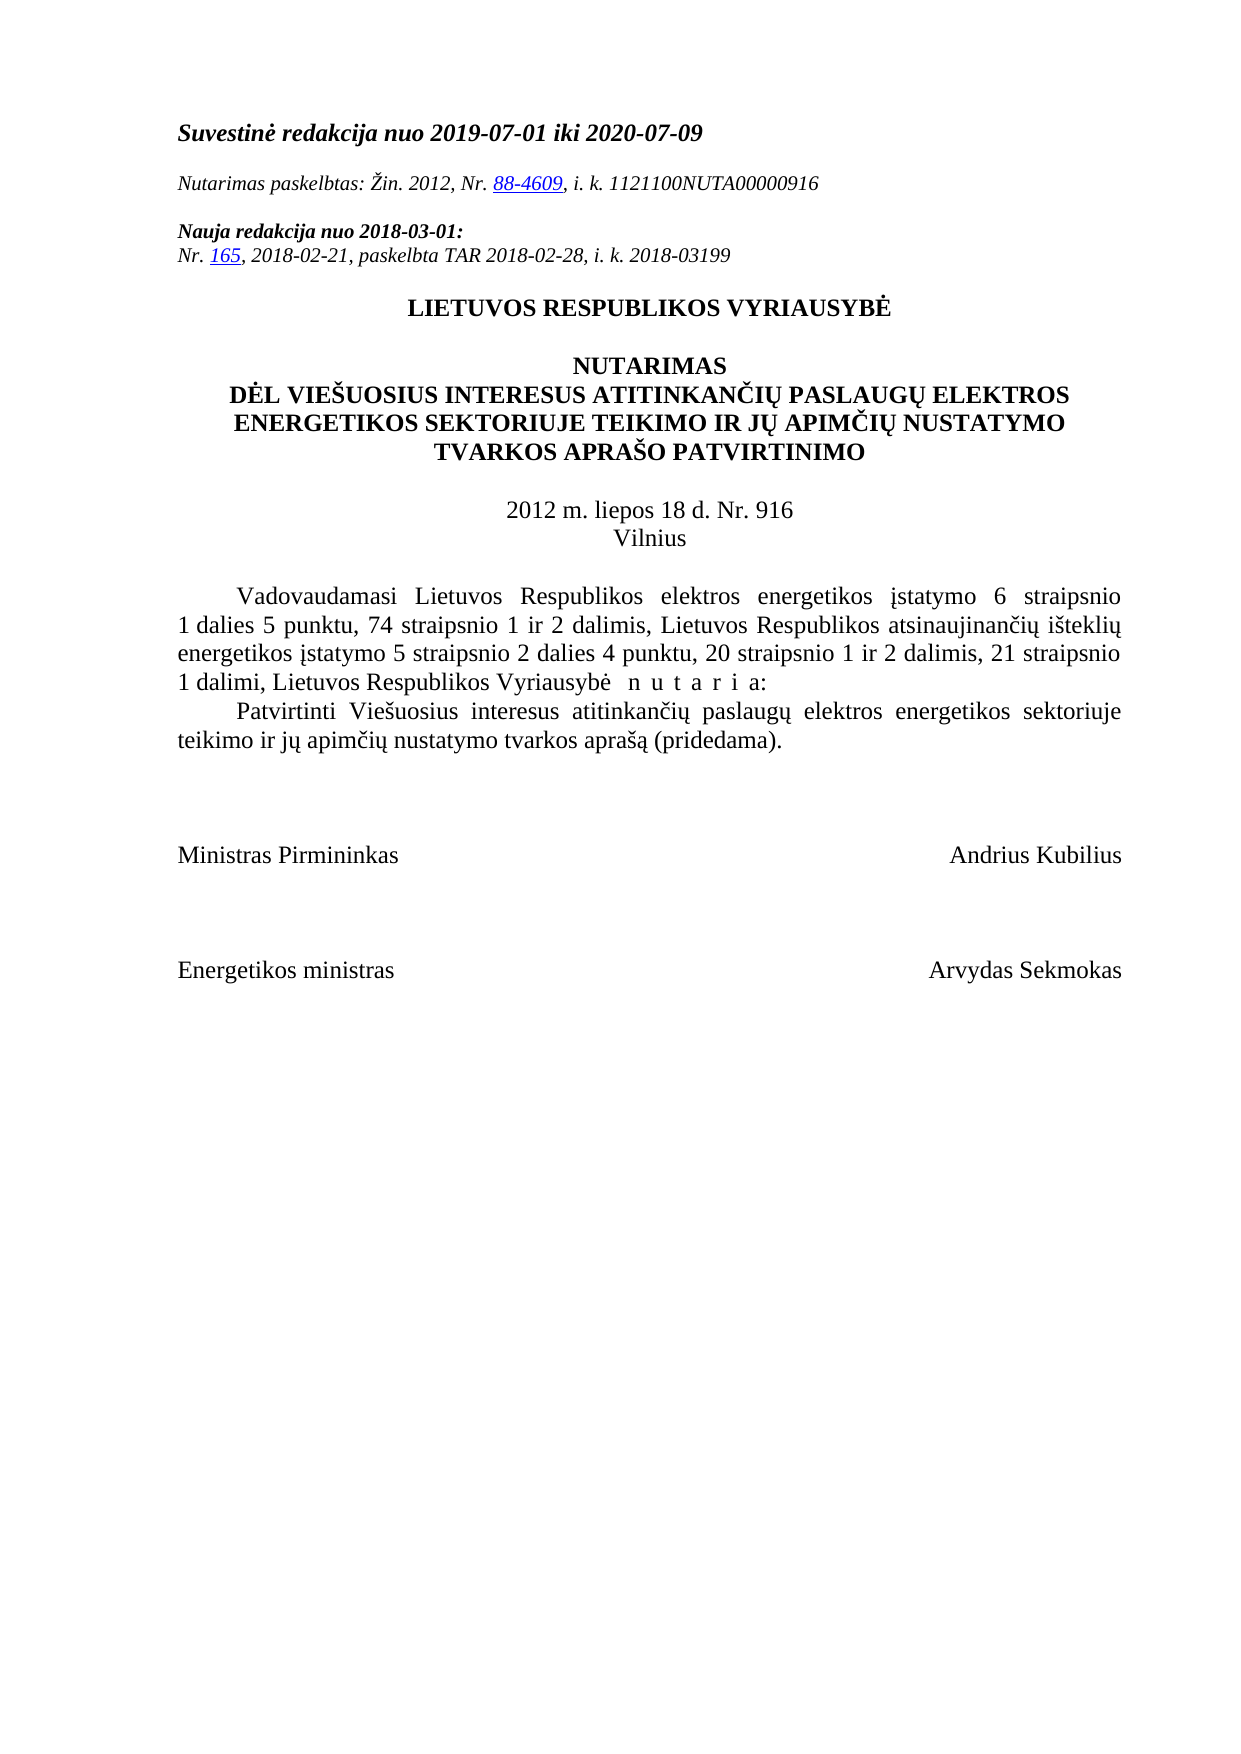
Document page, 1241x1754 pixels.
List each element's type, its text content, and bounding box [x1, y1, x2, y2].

text Nauja redakcija nuo 2018-03-01: [177, 219, 1122, 243]
text Nutarimas paskelbtas: Žin. 2012, Nr. 88-4609, i. k. 1121100NUTA00000916 [177, 171, 1122, 195]
text nutarimas [177, 351, 1122, 380]
text Energetikos ministras Arvydas Sekmokas [177, 955, 1122, 983]
text Lietuvos Respublikos Vyriausybė [177, 293, 1122, 322]
text Ministras Pirmininkas Andrius Kubilius [177, 840, 1122, 868]
text 2012 m. liepos 18 d. Nr. 916 [177, 495, 1122, 523]
text Vadovaudamasi Lietuvos Respublikos elektros energetikos įstatymo 6 straipsnio 1 dalies 5 punktu, 74 straipsnio 1 ir 2 dalimis, Lietuvos Respublikos atsinaujinančių išteklių energetikos įstatymo 5 straipsnio 2 dalies 4 punktu, 20 straipsnio 1 ir 2 dalimis, 21 straipsnio 1 dalimi, Lietuvos Respublikos Vyriausybė nutaria: [177, 581, 1122, 696]
text Suvestinė redakcija nuo 2019-07-01 iki 2020-07-09 [177, 118, 1122, 147]
text Dėl VIEŠUOSIUS INTERESUS ATITINKANČIŲ PASLAUGŲ ELEKTROS ENERGETIKOS SEKTORIUJE TEIKIMO IR JŲ APIMČIŲ NUSTATYMO TVARKOS APRAŠO PATVIRTINIMO [177, 380, 1122, 466]
text Nr. 165, 2018-02-21, paskelbta TAR 2018-02-28, i. k. 2018-03199 [177, 243, 1122, 267]
text Vilnius [177, 523, 1122, 552]
text Patvirtinti Viešuosius interesus atitinkančių paslaugų elektros energetikos sektoriuje teikimo ir jų apimčių nustatymo tvarkos aprašą (pridedama). [177, 696, 1122, 753]
